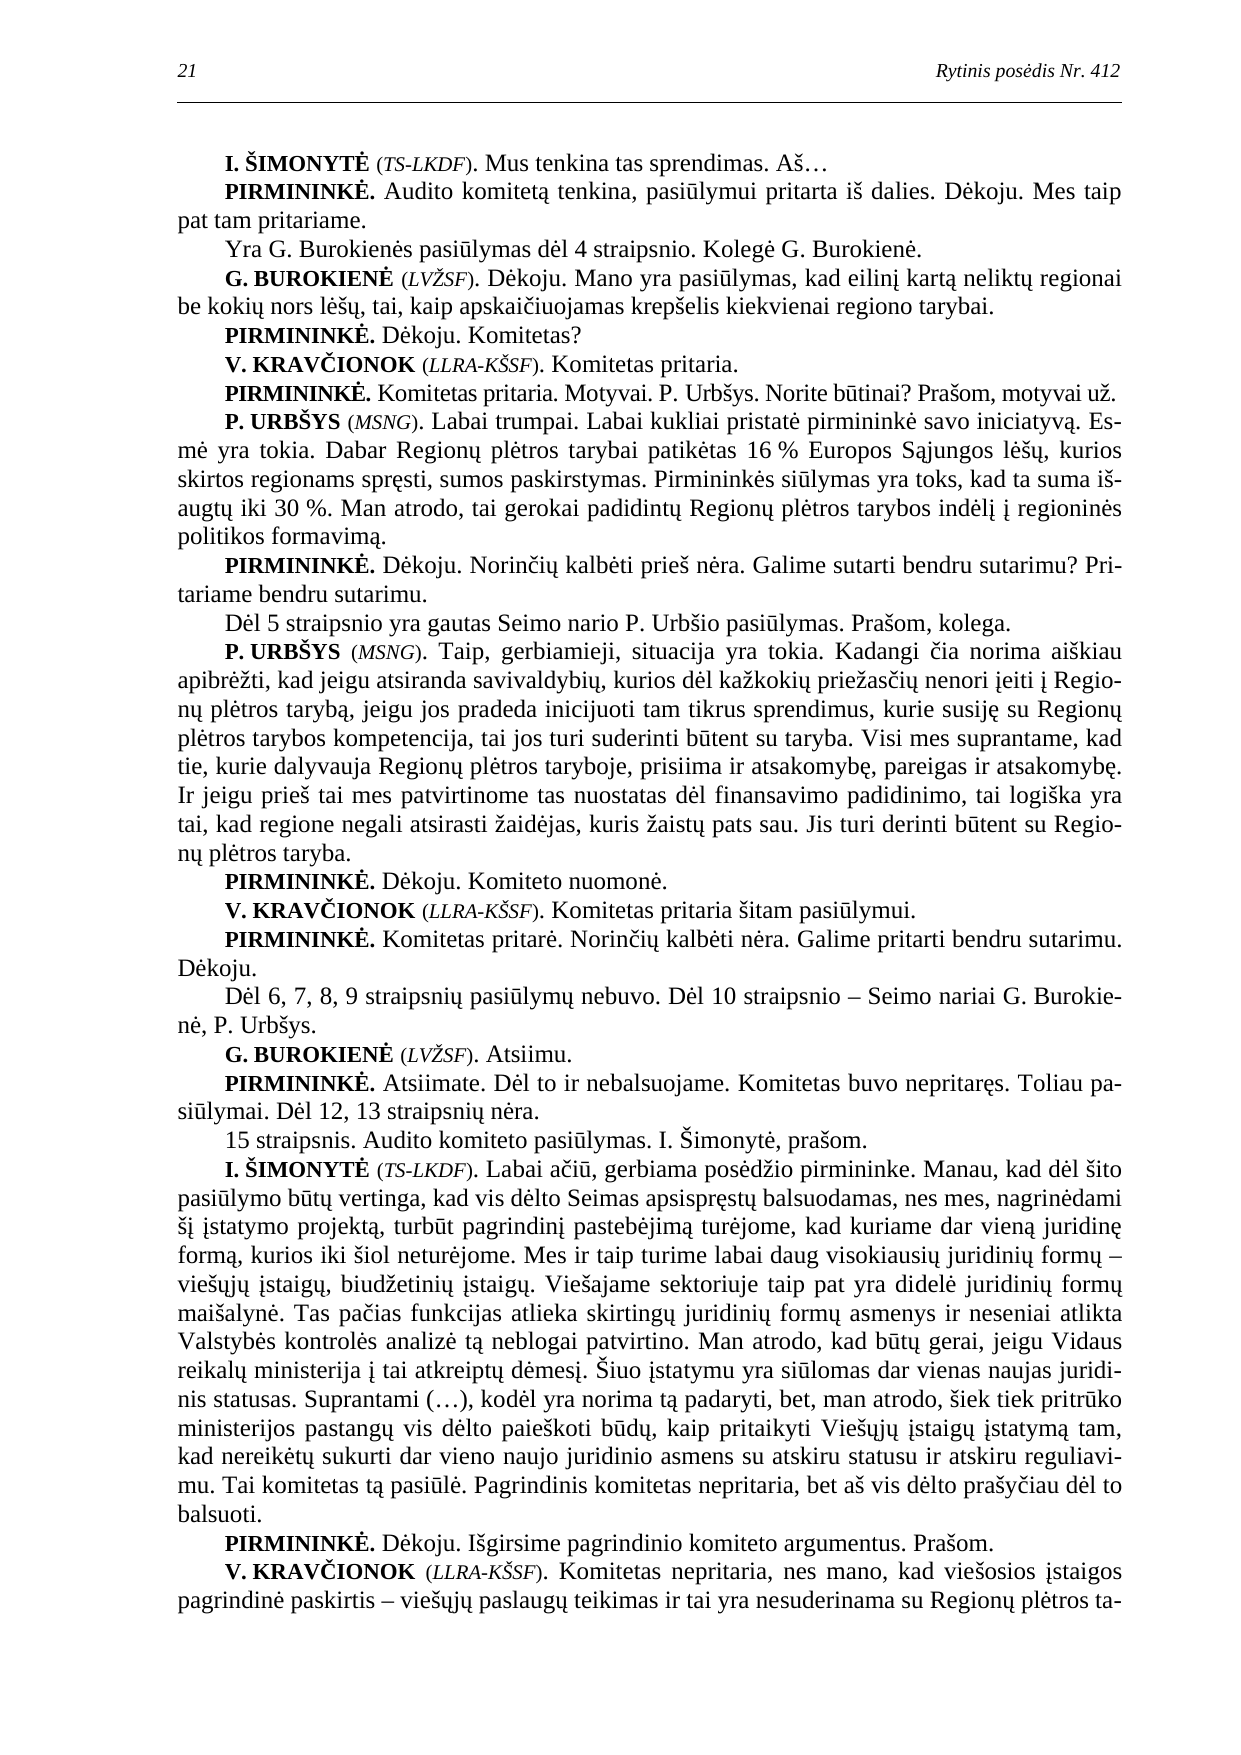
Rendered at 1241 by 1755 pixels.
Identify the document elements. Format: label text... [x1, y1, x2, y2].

text PIRMININKĖ. Dė­ko­ju. No­rin­čių kal­bė­ti prieš nė­ra. Ga­li­me su­tar­ti ben­dru su­ta­ri­mu? Pri­ta­ria­me ben­dru su­ta­ri­mu. [177, 550, 1122, 608]
text Dėl 5 straips­nio yra gau­tas Sei­mo na­rio P. Urb­šio pa­siū­ly­mas. Pra­šom, ko­le­ga. [177, 608, 1122, 636]
text PIRMININKĖ. Au­di­to ko­mi­te­tą ten­ki­na, pa­siū­ly­mui pri­tar­ta iš da­lies. Dė­ko­ju. Mes taip pat tam pri­ta­ria­me. [177, 176, 1122, 234]
text Yra G. Bu­ro­kie­nės pa­siū­ly­mas dėl 4 straips­nio. Ko­le­gė G. Bu­ro­kie­nė. [177, 234, 1122, 263]
text G. BUROKIENĖ (LVŽSF). At­si­i­mu. [177, 1039, 1122, 1068]
text PIRMININKĖ. Dė­ko­ju. Ko­mi­te­tas? [177, 320, 1122, 349]
text I. ŠIMONYTĖ (TS-LKDF). La­bai ačiū, ger­bia­ma po­sė­džio pir­mi­nin­ke. Ma­nau, kad dėl ši­to pa­siū­ly­mo bū­tų ver­tin­ga, kad vis dėl­to Sei­mas ap­si­spręs­tų bal­suo­da­mas, nes mes, nag­ri­nė­da­mi šį įsta­ty­mo pro­jek­tą, tur­būt pa­grin­di­nį pa­ste­bė­ji­mą tu­rė­jo­me, kad ku­ria­me dar vie­ną ju­ri­di­nę for­mą, ku­rios iki šiol ne­tu­rė­jo­me. Mes ir taip tu­ri­me la­bai daug vi­so­kiau­sių ju­ri­di­nių for­mų – vie­šų­jų įstai­gų, biu­dže­ti­nių įstai­gų. Vie­ša­ja­me sek­to­riu­je taip pat yra di­de­lė ju­ri­di­nių for­mų mai­ša­ly­nė. Tas pa­čias funk­ci­jas at­lie­ka skir­tin­gų ju­ri­di­nių for­mų as­me­nys ir ne­se­niai at­lik­ta Vals­ty­bės kon­tro­lės ana­li­zė tą ne­blo­gai pa­tvir­ti­no. Man at­ro­do, kad bū­tų ge­rai, jei­gu Vi­daus rei­ka­lų mi­nis­te­ri­ja į tai at­kreip­tų dė­me­sį. Šiuo įsta­ty­mu yra siū­lo­mas dar vie­nas nau­jas ju­ri­di­nis sta­tu­sas. Su­pran­ta­mi (…), ko­dėl yra no­ri­ma tą pa­da­ry­ti, bet, man at­ro­do, šiek tiek pri­trū­ko mi­nis­te­ri­jos pa­stan­gų vis dėl­to pa­ieš­ko­ti bū­dų, kaip pri­tai­ky­ti Vie­šų­jų įstai­gų įsta­ty­mą tam, kad ne­rei­kė­tų su­kur­ti dar vie­no nau­jo ju­ri­di­nio as­mens su at­ski­ru sta­tu­su ir at­ski­ru re­gu­lia­vi­mu. Tai ko­mi­te­tas tą pa­siū­lė. Pa­grin­di­nis ko­mi­te­tas ne­pri­ta­ria, bet aš vis dėl­to pra­šy­čiau dėl to bal­suo­ti. [177, 1154, 1122, 1528]
text V. KRAVČIONOK (LLRA-KŠSF). Ko­mi­te­tas pri­ta­ria ši­tam pa­siū­ly­mui. [177, 895, 1122, 924]
text V. KRAVČIONOK (LLRA-KŠSF). Ko­mi­te­tas pri­ta­ria. [177, 349, 1122, 378]
text Dėl 6, 7, 8, 9 straips­nių pa­siū­ly­mų ne­bu­vo. Dėl 10 straips­nio – Sei­mo na­riai G. Bu­ro­kie­nė, P. Urb­šys. [177, 981, 1122, 1039]
text PIRMININKĖ. Ko­mi­te­tas pri­ta­ria. Mo­ty­vai. P. Urb­šys. No­ri­te bū­ti­nai? Pra­šom, mo­ty­vai už. [177, 378, 1122, 406]
text G. BUROKIENĖ (LVŽSF). Dė­ko­ju. Ma­no yra pa­siū­ly­mas, kad ei­li­nį kar­tą ne­lik­tų re­gio­nai be ko­kių nors lė­šų, tai, kaip ap­skai­čiuo­ja­mas krep­še­lis kiek­vie­nai re­gio­no ta­ry­bai. [177, 263, 1122, 320]
text P. URBŠYS (MSNG). La­bai trum­pai. La­bai kuk­liai pri­sta­tė pir­mi­nin­kė sa­vo ini­cia­ty­vą. Es­mė yra to­kia. Da­bar Re­gio­nų plėt­ros ta­ry­bai pa­ti­kė­tas 16 % Eu­ro­pos Są­jun­gos lė­šų, ku­rios skir­tos re­gio­nams spręs­ti, su­mos pa­skirs­ty­mas. Pir­mi­nin­kės siū­ly­mas yra toks, kad ta su­ma iš­aug­tų iki 30 %. Man at­ro­do, tai ge­ro­kai pa­di­din­tų Re­gio­nų plėt­ros ta­ry­bos in­dė­lį į re­gio­ni­nės po­li­ti­kos for­ma­vi­mą. [177, 406, 1122, 550]
text V. KRAVČIONOK (LLRA-KŠSF). Ko­mi­te­tas ne­pri­ta­ria, nes ma­no, kad vie­šo­sios įstai­gos pa­grin­di­nė pa­skir­tis – vie­šų­jų pa­slau­gų tei­ki­mas ir tai yra ne­su­de­ri­na­ma su Re­gio­nų plėt­ros ta­ [177, 1556, 1122, 1614]
text PIRMININKĖ. Dė­ko­ju. Iš­gir­si­me pa­grin­di­nio ko­mi­te­to ar­gu­men­tus. Pra­šom. [177, 1528, 1122, 1556]
text P. URBŠYS (MSNG). Taip, ger­bia­mie­ji, si­tu­a­ci­ja yra to­kia. Ka­dan­gi čia no­ri­ma aiš­kiau api­brėž­ti, kad jei­gu at­si­ran­da sa­vi­val­dy­bių, ku­rios dėl kaž­ko­kių prie­žas­čių ne­no­ri įei­ti į Re­gio­nų plėt­ros ta­ry­bą, jei­gu jos pra­de­da ini­ci­juo­ti tam tik­rus spren­di­mus, ku­rie su­si­ję su Re­gio­nų plėt­ros ta­ry­bos kom­pe­ten­ci­ja, tai jos tu­ri su­de­rin­ti bū­tent su ta­ry­ba. Vi­si mes su­pran­ta­me, kad tie, ku­rie da­ly­vau­ja Re­gio­nų plėt­ros ta­ry­bo­je, pri­si­i­ma ir at­sa­ko­my­bę, pa­rei­gas ir at­sa­ko­my­bę. Ir jei­gu prieš tai mes pa­tvir­ti­no­me tas nuo­sta­tas dėl fi­nan­sa­vi­mo pa­di­di­ni­mo, tai lo­giš­ka yra tai, kad re­gio­ne ne­ga­li at­si­ras­ti žai­dė­jas, ku­ris žais­tų pats sau. Jis tu­ri de­rin­ti bū­tent su Re­gio­nų plėt­ros ta­ry­ba. [177, 636, 1122, 866]
text PIRMININKĖ. Dė­ko­ju. Ko­mi­te­to nuo­mo­nė. [177, 866, 1122, 895]
text I. ŠIMONYTĖ (TS-LKDF). Mus ten­ki­na tas spren­di­mas. Aš… [177, 148, 1122, 176]
text 15 straips­nis. Au­di­to ko­mi­te­to pa­siū­ly­mas. I. Ši­mo­ny­tė, pra­šom. [177, 1125, 1122, 1154]
text PIRMININKĖ. Ko­mi­te­tas pri­ta­rė. No­rin­čių kal­bė­ti nė­ra. Ga­li­me pri­tar­ti ben­dru su­ta­ri­mu. Dė­ko­ju. [177, 924, 1122, 981]
text PIRMININKĖ. At­si­i­ma­te. Dėl to ir ne­bal­suo­ja­me. Ko­mi­te­tas bu­vo ne­pri­ta­ręs. To­liau pa­siū­ly­mai. Dėl 12, 13 straips­nių nė­ra. [177, 1068, 1122, 1125]
